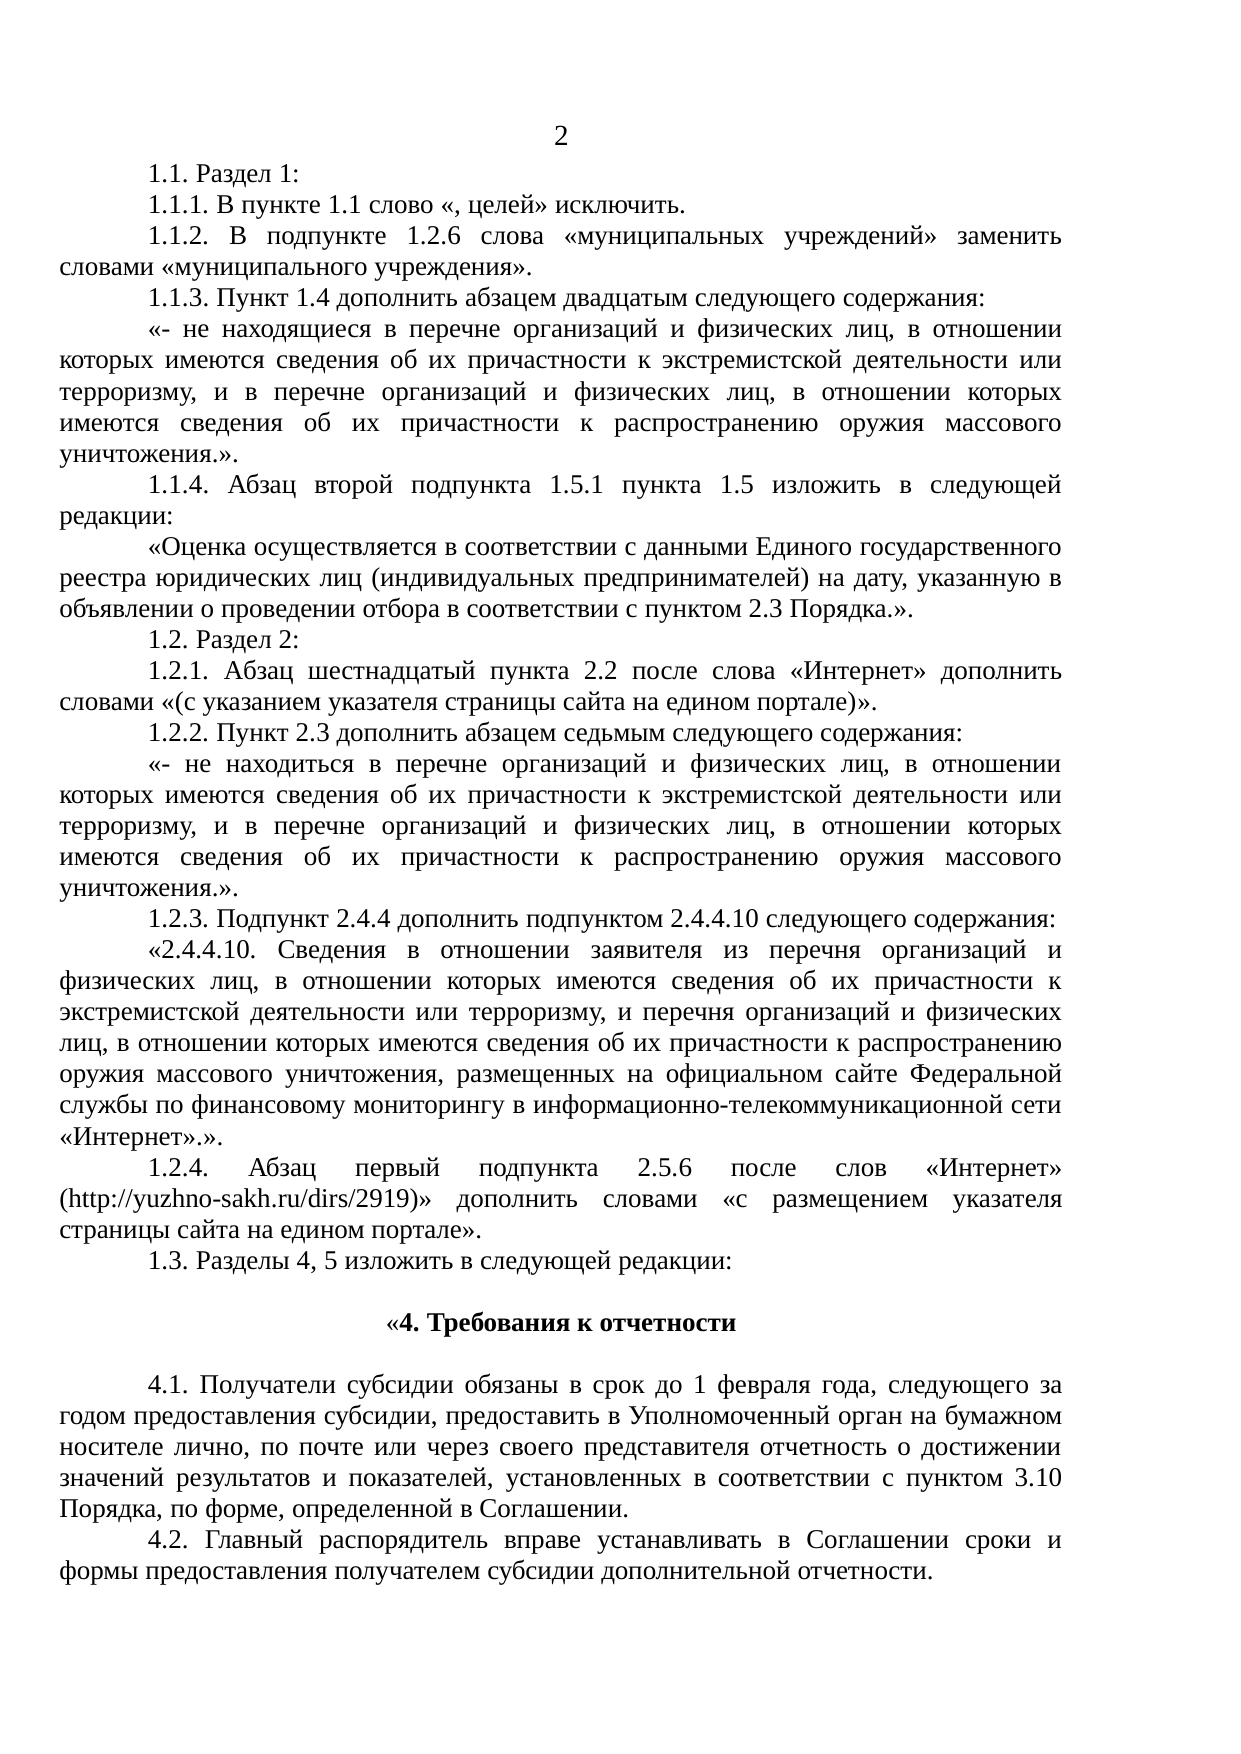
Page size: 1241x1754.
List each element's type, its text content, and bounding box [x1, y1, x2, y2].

text 1.1. Раздел 1: [59, 158, 1063, 189]
text 4.1. Получатели субсидии обязаны в срок до 1 февраля года, следующего за годом предоставления субсидии, предоставить в Уполномоченный орган на бумажном носителе лично, по почте или через своего представителя отчетность о достижении значений результатов и показателей, установленных в соответствии с пунктом 3.10 Порядка, по форме, определенной в Соглашении. [59, 1368, 1063, 1523]
text 1.2. Раздел 2: [59, 623, 1063, 654]
text «- не находящиеся в перечне организаций и физических лиц, в отношении которых имеются сведения об их причастности к экстремистской деятельности или терроризму, и в перечне организаций и физических лиц, в отношении которых имеются сведения об их причастности к распространению оружия массового уничтожения.». [59, 313, 1063, 468]
text 1.1.2. В подпункте 1.2.6 слова «муниципальных учреждений» заменить словами «муниципального учреждения». [59, 220, 1063, 282]
text 1.1.3. Пункт 1.4 дополнить абзацем двадцатым следующего содержания: [59, 282, 1063, 313]
text «- не находиться в перечне организаций и физических лиц, в отношении которых имеются сведения об их причастности к экстремистской деятельности или терроризму, и в перечне организаций и физических лиц, в отношении которых имеются сведения об их причастности к распространению оружия массового уничтожения.». [59, 747, 1063, 903]
text 1.3. Разделы 4, 5 изложить в следующей редакции: [59, 1244, 1063, 1275]
text 1.1.4. Абзац второй подпункта 1.5.1 пункта 1.5 изложить в следующей редакции: [59, 468, 1063, 530]
text «4. Требования к отчетности [59, 1306, 1063, 1337]
text 1.1.1. В пункте 1.1 слово «, целей» исключить. [59, 189, 1063, 220]
text «Оценка осуществляется в соответствии с данными Единого государственного реестра юридических лиц (индивидуальных предпринимателей) на дату, указанную в объявлении о проведении отбора в соответствии с пунктом 2.3 Порядка.». [59, 530, 1063, 623]
text «2.4.4.10. Сведения в отношении заявителя из перечня организаций и физических лиц, в отношении которых имеются сведения об их причастности к экстремистской деятельности или терроризму, и перечня организаций и физических лиц, в отношении которых имеются сведения об их причастности к распространению оружия массового уничтожения, размещенных на официальном сайте Федеральной службы по финансовому мониторингу в информационно-телекоммуникационной сети «Интернет».». [59, 934, 1063, 1151]
text 4.2. Главный распорядитель вправе устанавливать в Соглашении сроки и формы предоставления получателем субсидии дополнительной отчетности. [59, 1523, 1063, 1586]
text 1.2.3. Подпункт 2.4.4 дополнить подпунктом 2.4.4.10 следующего содержания: [59, 903, 1063, 934]
text 1.2.4. Абзац первый подпункта 2.5.6 после слов «Интернет» (http://yuzhno-sakh.ru/dirs/2919)» дополнить словами «с размещением указателя страницы сайта на едином портале». [59, 1151, 1063, 1244]
text 1.2.1. Абзац шестнадцатый пункта 2.2 после слова «Интернет» дополнить словами «(с указанием указателя страницы сайта на едином портале)». [59, 654, 1063, 716]
text 1.2.2. Пункт 2.3 дополнить абзацем седьмым следующего содержания: [59, 716, 1063, 747]
